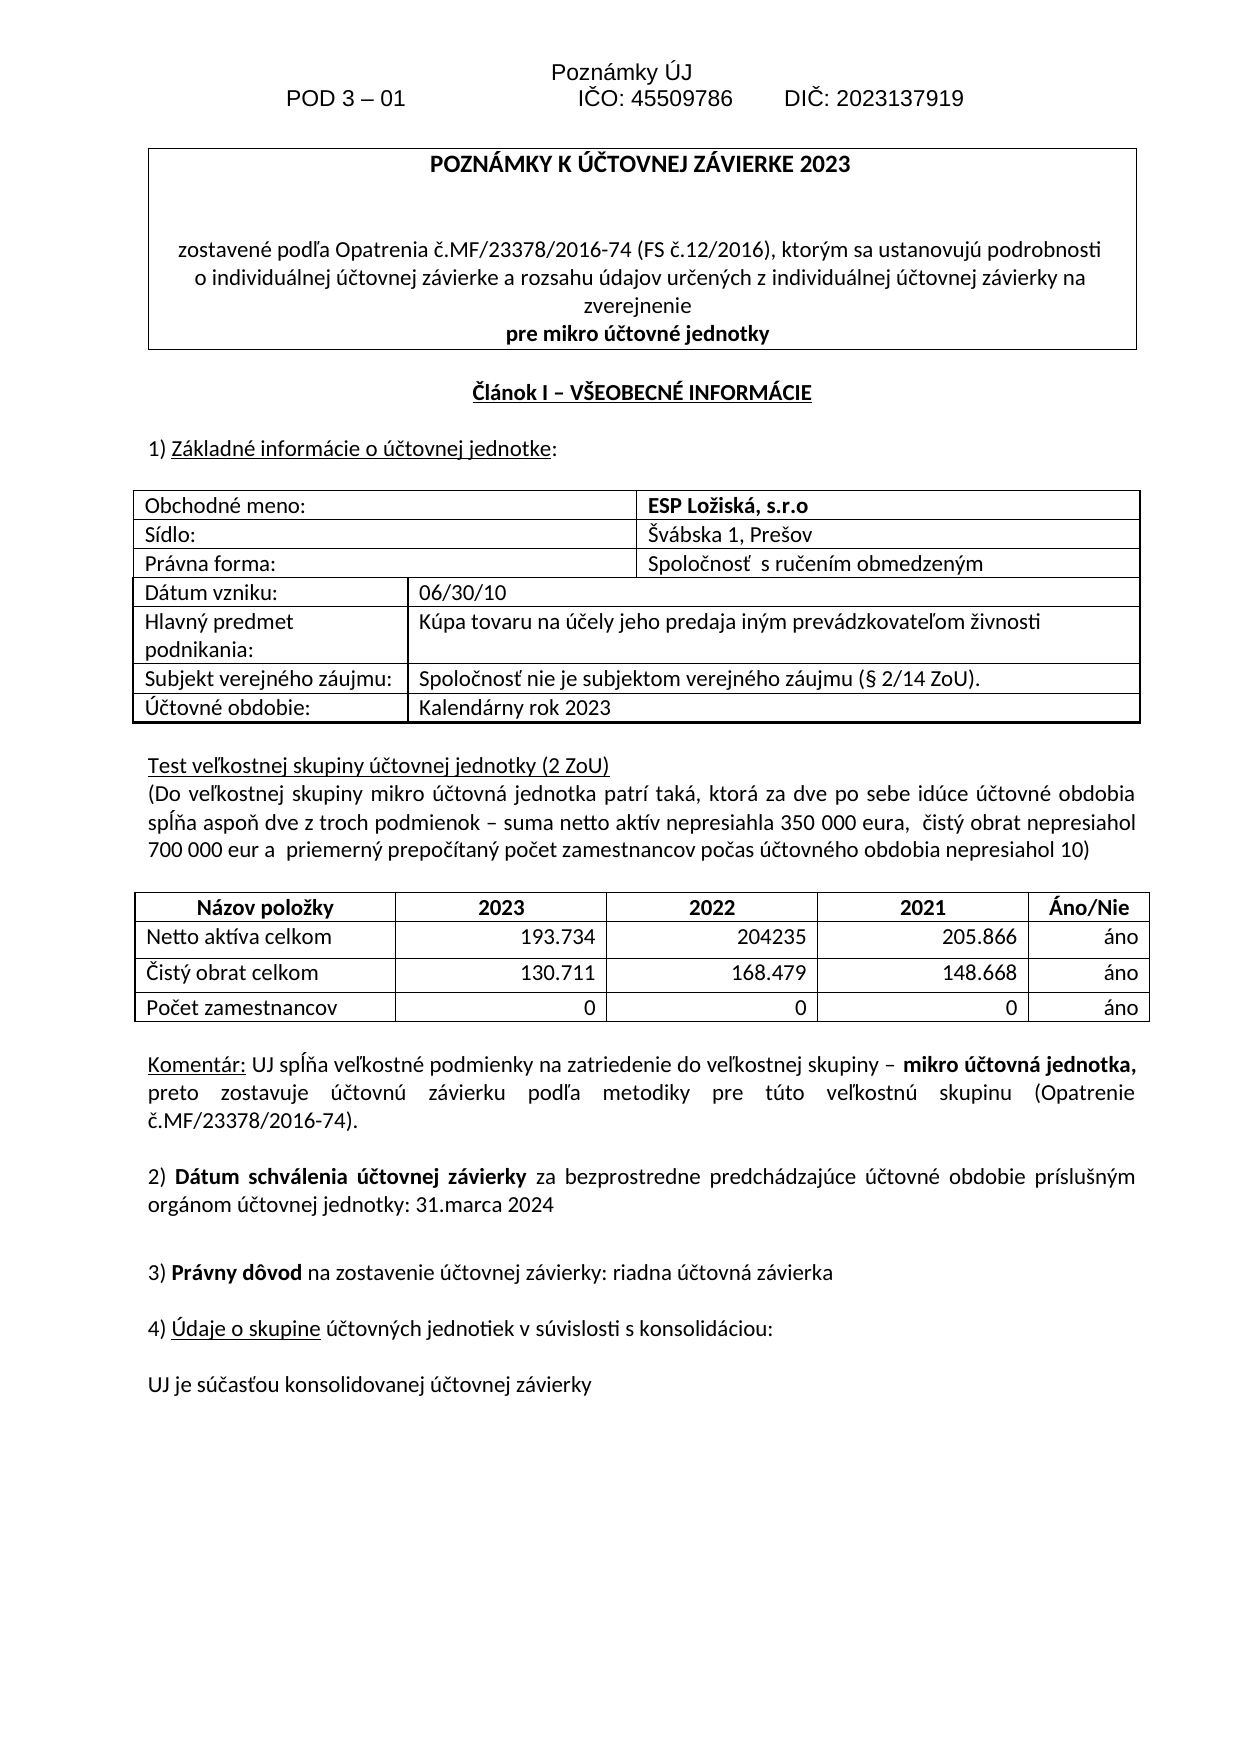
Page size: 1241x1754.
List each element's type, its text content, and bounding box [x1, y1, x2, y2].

table_cell áno [1029, 922, 1149, 957]
table_cell 193.734 [396, 922, 606, 957]
text 4) Údaje o skupine účtovných jednotiek v súvislosti s konsolidáciou: [148, 1314, 1137, 1342]
table_cell 0 [607, 993, 817, 1021]
table_cell 168.479 [607, 959, 817, 992]
table_cell Švábska 1, Prešov [637, 520, 1139, 548]
text zostavené podľa Opatrenia č.MF/23378/2016-74 (FS č.12/2016), ktorým sa ustanovujú podrobnosti o individuálnej účtovnej závierke a rozsahu údajov určených z individuálnej účtovnej závierky na zverejnenie [149, 234, 1136, 318]
text (Do veľkostnej skupiny mikro účtovná jednotka patrí taká, ktorá za dve po sebe idúce účtovné obdobia spĺňa aspoň dve z troch podmienok – suma netto aktív nepresiahla 350 000 eura, čistý obrat nepresiahol 700 000 eur a priemerný prepočítaný počet zamestnancov počas účtovného obdobia nepresiahol 10) [148, 779, 1137, 864]
text 3) Právny dôvod na zostavenie účtovnej závierky: riadna účtovná závierka [148, 1258, 1186, 1286]
table_cell 205.866 [818, 922, 1028, 957]
table_cell Právna forma: [134, 549, 636, 577]
table_cell Kalendárny rok 2023 [409, 694, 1139, 721]
table_cell áno [1029, 993, 1149, 1021]
table_cell 0 [396, 993, 606, 1021]
table_cell Počet zamestnancov [136, 993, 395, 1021]
table_cell Subjekt verejného záujmu: [134, 664, 407, 692]
table_cell Sídlo: [134, 520, 636, 548]
table_cell Spoločnosť nie je subjektom verejného záujmu (§ 2/14 ZoU). [409, 664, 1139, 692]
text pre mikro účtovné jednotky [149, 318, 1136, 349]
table_cell Netto aktíva celkom [136, 922, 395, 957]
table_header Áno/Nie [1029, 893, 1149, 921]
table_header 2022 [607, 893, 817, 921]
table_cell 0 [818, 993, 1028, 1021]
table_cell 204235 [607, 922, 817, 957]
text Článok I – VŠEOBECNÉ INFORMÁCIE [148, 378, 1137, 406]
table_cell 130.711 [396, 959, 606, 992]
table_cell Účtovné obdobie: [134, 694, 407, 721]
text 2) Dátum schválenia účtovnej závierky za bezprostredne predchádzajúce účtovné obdobie príslušným orgánom účtovnej jednotky: 31.marca 2024 [148, 1162, 1137, 1218]
table_cell 30.06.10 [409, 578, 1139, 606]
table_cell áno [1029, 959, 1149, 992]
table_cell Kúpa tovaru na účely jeho predaja iným prevádzkovateľom živnosti [409, 607, 1139, 663]
table_header Obchodné meno: [134, 491, 636, 519]
text 1) Základné informácie o účtovnej jednotke: [148, 434, 1137, 462]
text Test veľkostnej skupiny účtovnej jednotky (2 ZoU) [148, 752, 1181, 779]
table_header ESP Ložiská, s.r.o [637, 491, 1139, 519]
table_cell 148.668 [818, 959, 1028, 992]
table_cell Hlavný predmet podnikania: [134, 607, 407, 663]
table_cell Čistý obrat celkom [136, 959, 395, 992]
table_header Názov položky [136, 893, 395, 921]
text POZNÁMKY K ÚČTOVNEJ ZÁVIERKE 2023 [149, 149, 1136, 179]
text UJ je súčasťou konsolidovanej účtovnej závierky [148, 1371, 1137, 1398]
table_header 2023 [396, 893, 606, 921]
table_cell Dátum vzniku: [134, 578, 407, 606]
table_header 2021 [818, 893, 1028, 921]
table_cell Spoločnosť s ručením obmedzeným [637, 549, 1139, 577]
text Komentár: UJ spĺňa veľkostné podmienky na zatriedenie do veľkostnej skupiny – mikro účtovná jednotka, preto zostavuje účtovnú závierku podľa metodiky pre túto veľkostnú skupinu (Opatrenie č.MF/23378/2016-74). [148, 1050, 1137, 1134]
